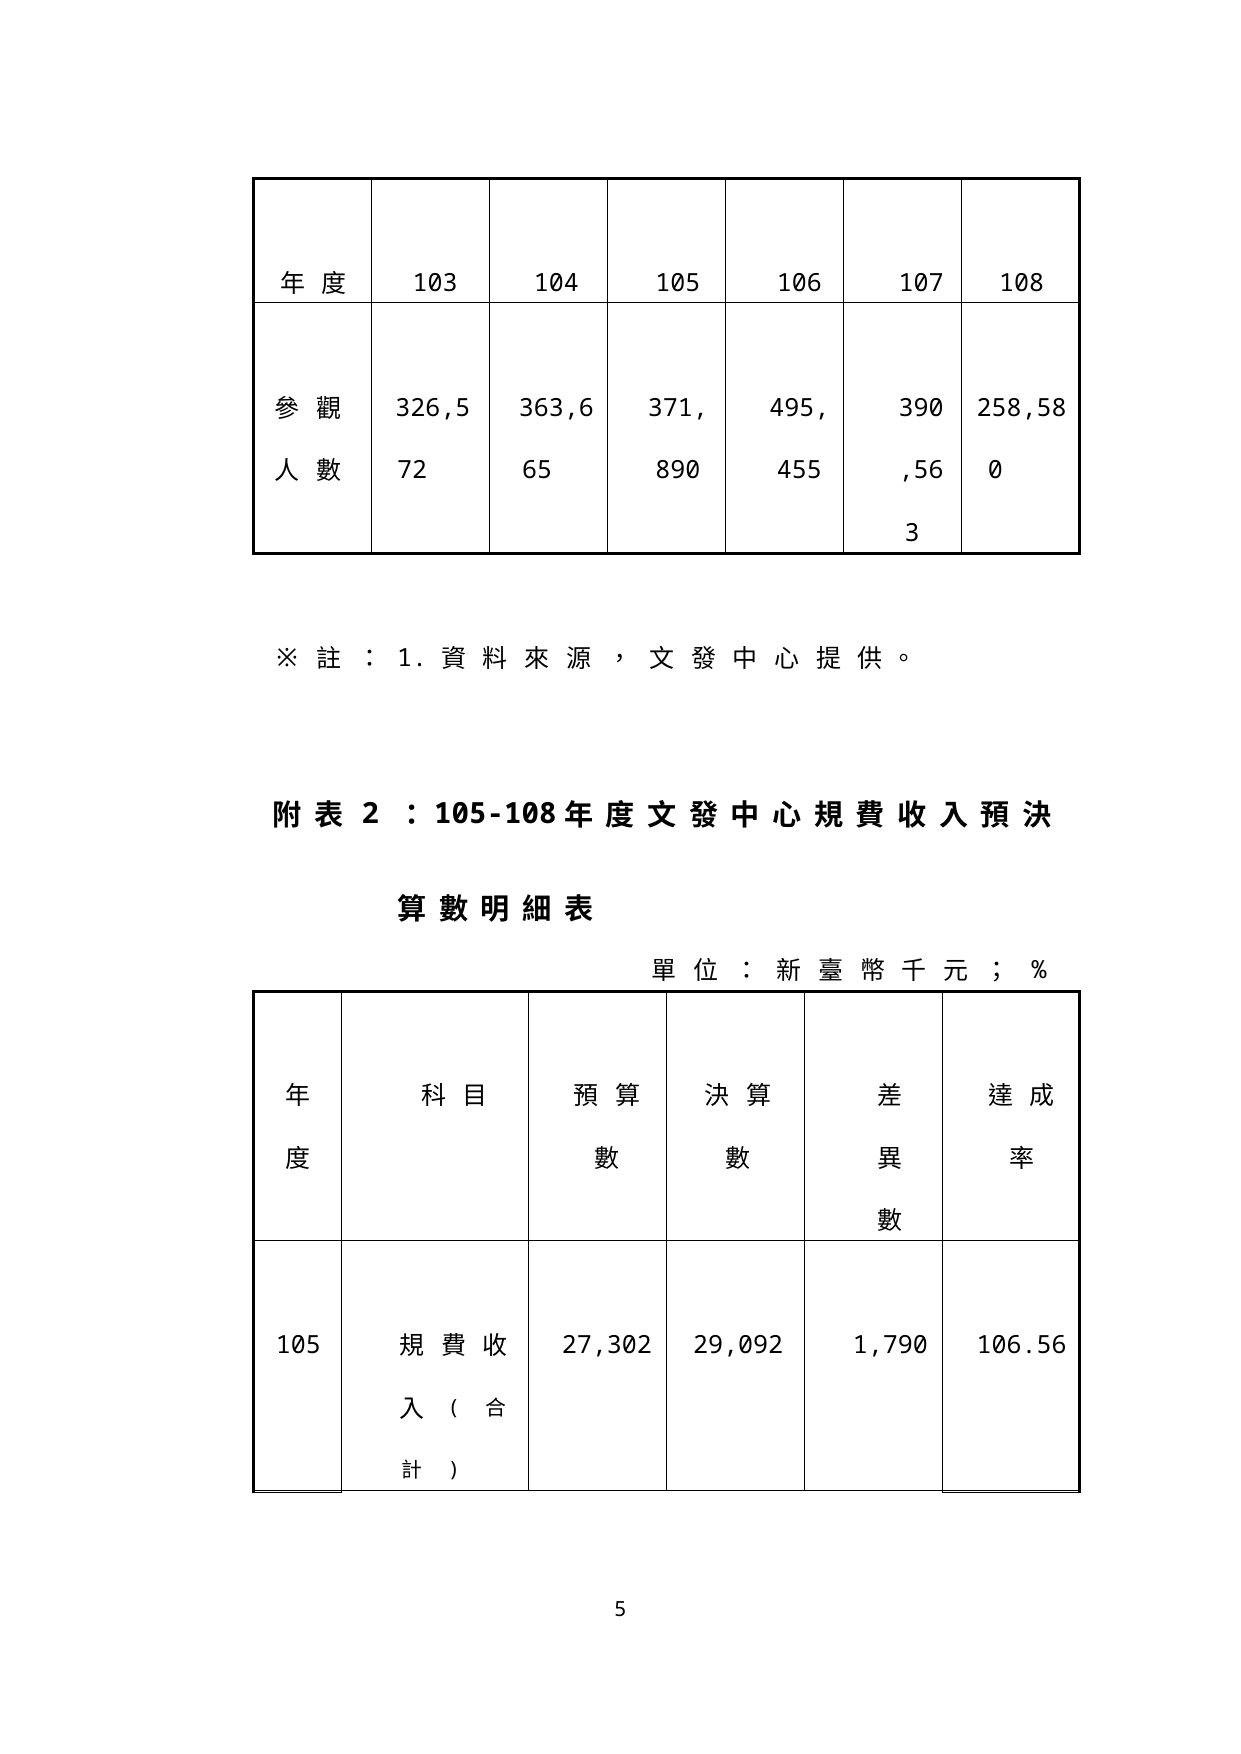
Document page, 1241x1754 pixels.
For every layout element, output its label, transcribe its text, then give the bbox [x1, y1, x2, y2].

table_cell 326,572 [372, 303, 489, 552]
text ※註：1.資料來源，文發中心提供。 [183, 615, 1058, 677]
table_cell 390,563 [844, 303, 961, 552]
table_header 達成率 [943, 993, 1078, 1240]
table_header 105 [608, 180, 725, 302]
table_header 預算數 [529, 993, 666, 1240]
table_header 科目 [342, 993, 528, 1240]
text 附表2：105-108年度文發中心規費收入預決算數明細表 [242, 740, 1058, 927]
table_cell 29,092 [667, 1241, 804, 1490]
table_header 103 [372, 180, 489, 302]
table_cell 1,790 [805, 1241, 942, 1490]
table_cell 363,665 [490, 303, 607, 552]
table_header 106 [726, 180, 843, 302]
table_header 年度 [255, 993, 341, 1240]
table_header 差異數 [805, 993, 942, 1240]
table_cell 105 [255, 1241, 341, 1490]
table_cell 參觀人數 [255, 303, 371, 552]
table_cell 27,302 [529, 1241, 666, 1490]
table_cell 495,455 [726, 303, 843, 552]
table_header 107 [844, 180, 961, 302]
table_cell 規費收入(合計) [342, 1241, 528, 1490]
table_header 104 [490, 180, 607, 302]
text 單位：新臺幣千元；% [241, 927, 1060, 990]
table_cell 106.56 [943, 1241, 1078, 1490]
table_header 決算數 [667, 993, 804, 1240]
table_cell 258,580 [962, 303, 1078, 552]
table_header 年度 [255, 180, 371, 302]
table_cell 371,890 [608, 303, 725, 552]
table_header 108 [962, 180, 1078, 302]
